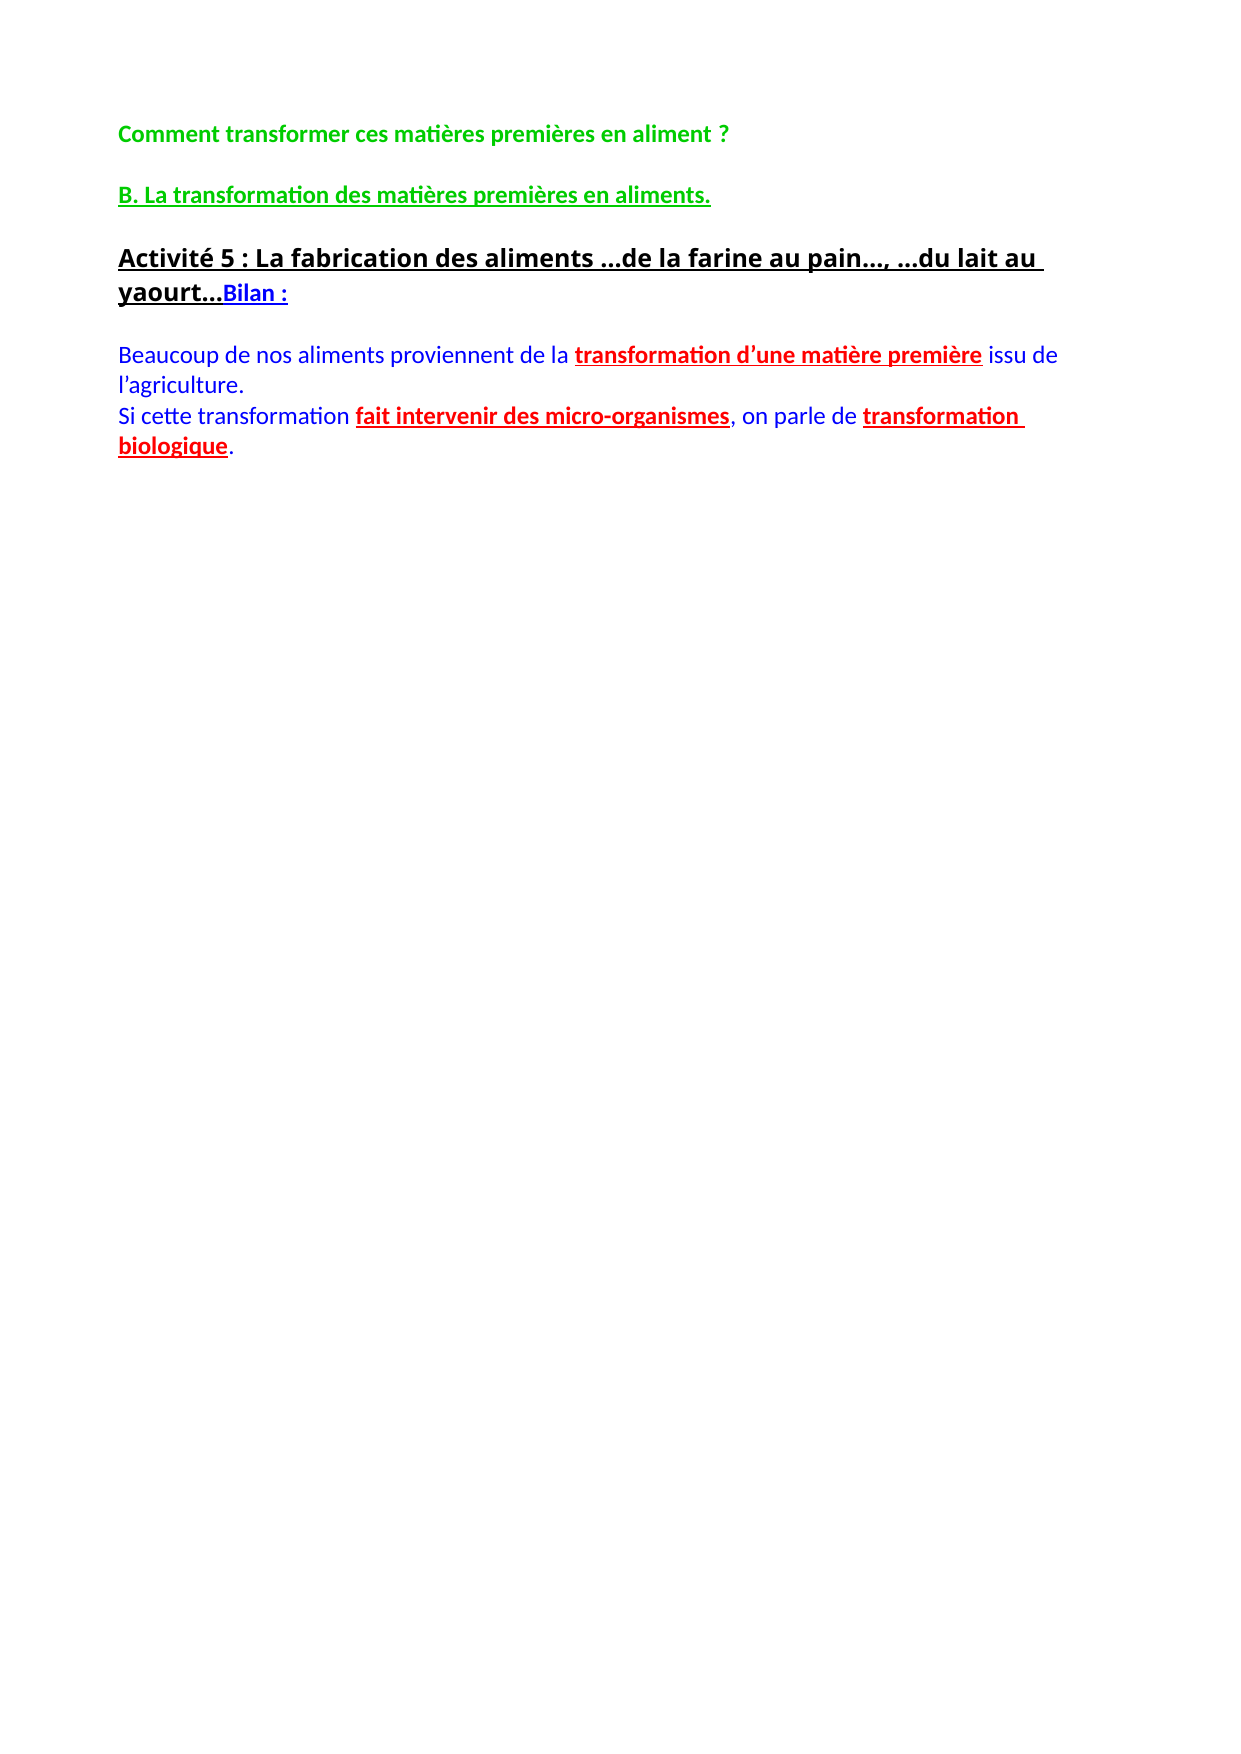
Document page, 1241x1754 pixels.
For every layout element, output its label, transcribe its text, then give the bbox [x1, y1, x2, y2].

text Si cette transformation fait intervenir des micro-organismes, on parle de transformation biologique. [118, 400, 1122, 461]
text Comment transformer ces matières premières en aliment ? [118, 118, 1122, 149]
text Beaucoup de nos aliments proviennent de la transformation d’une matière première issu de l’agriculture. [118, 339, 1122, 400]
text B. La transformation des matières premières en aliments. [118, 179, 1122, 210]
text Activité 5 : La fabrication des aliments …de la farine au pain…, ...du lait au yaourt…Bilan : [118, 240, 1122, 308]
